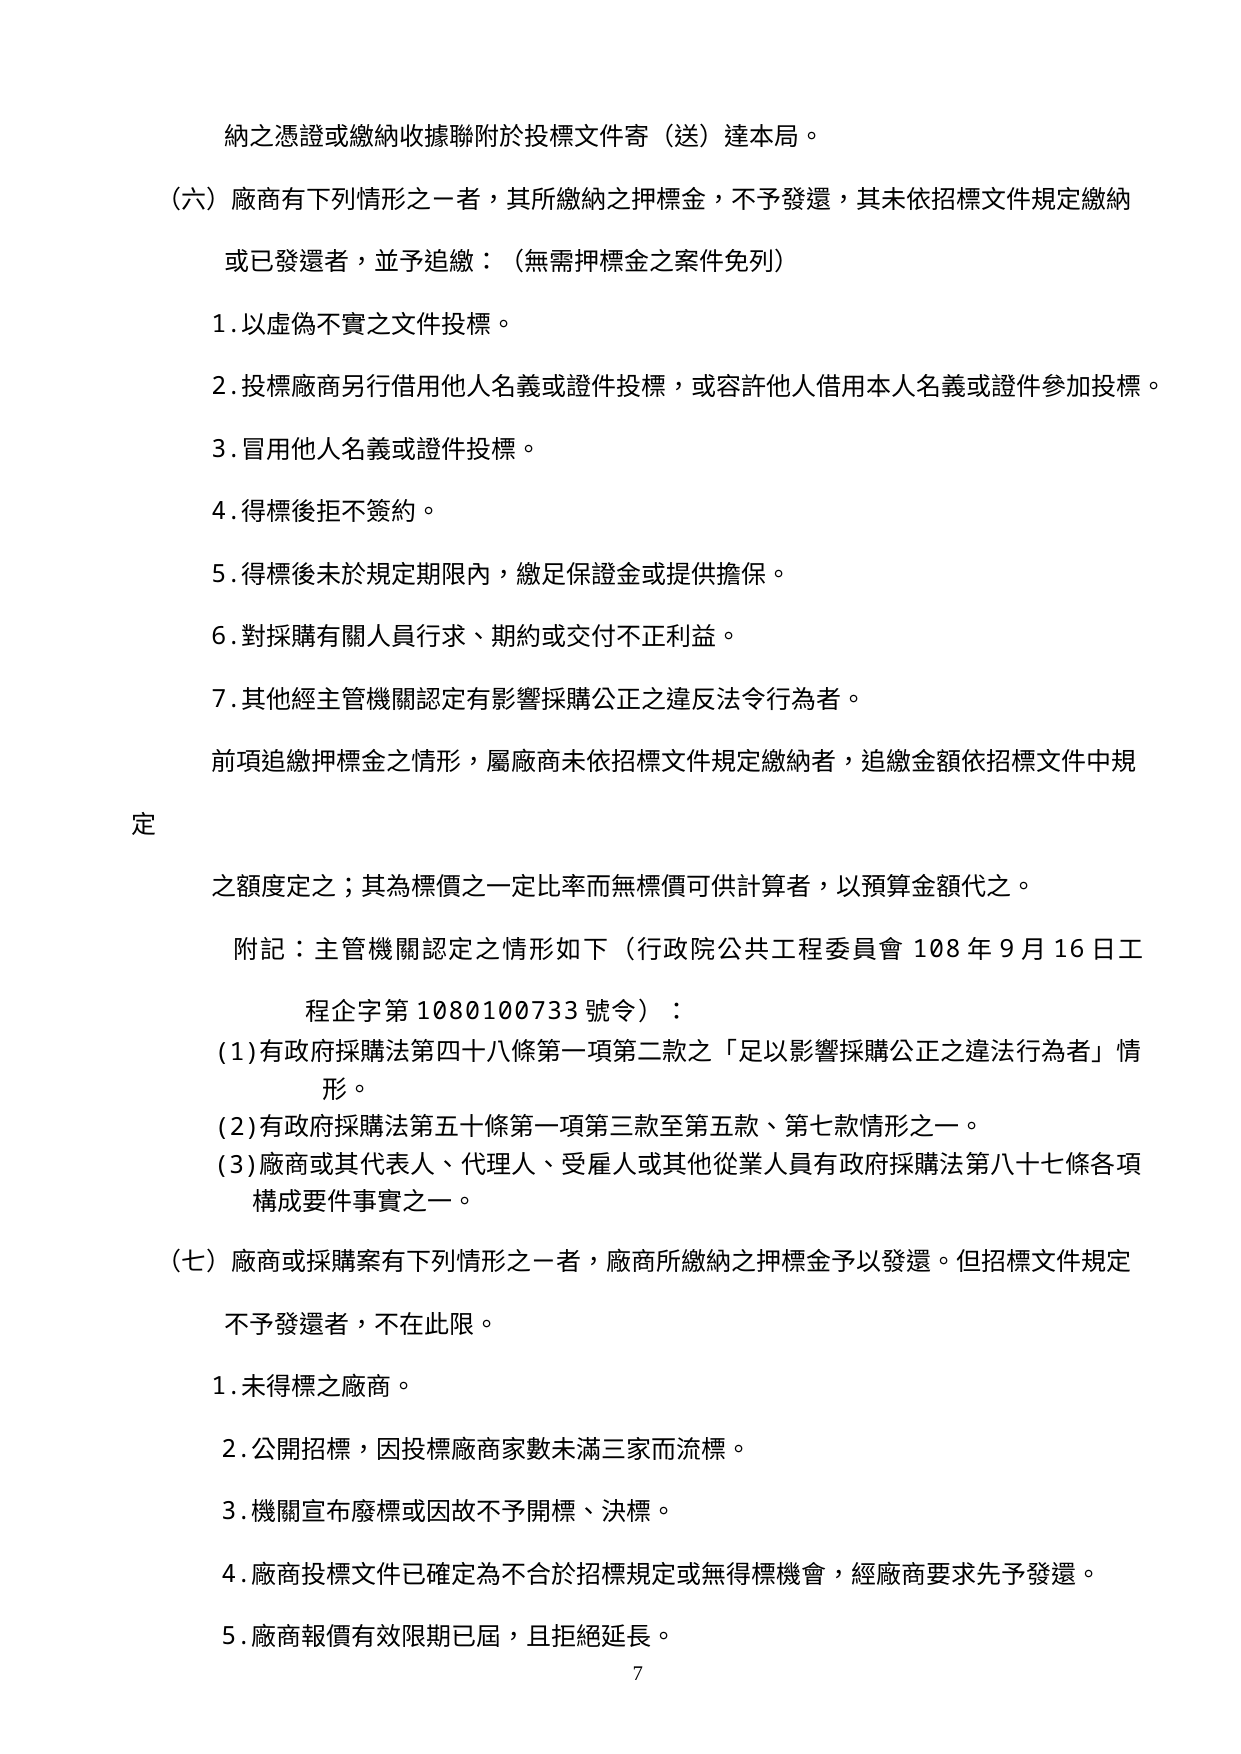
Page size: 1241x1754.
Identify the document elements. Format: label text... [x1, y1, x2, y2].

text （七）廠商或採購案有下列情形之ㄧ者，廠商所繳納之押標金予以發還。但招標文件規定不予發還者，不在此限。 [156, 1218, 1144, 1343]
text 1.未得標之廠商。 [131, 1343, 1144, 1406]
text 之額度定之；其為標價之一定比率而無標價可供計算者，以預算金額代之。 [131, 843, 1144, 906]
text (3)廠商或其代表人、代理人、受雇人或其他從業人員有政府採購法第八十七條各項構成要件事實之一。 [214, 1143, 1144, 1218]
text 2.公開招標，因投標廠商家數未滿三家而流標。 [131, 1406, 1144, 1468]
text (2)有政府採購法第五十條第一項第三款至第五款、第七款情形之一。 [214, 1106, 1144, 1143]
text 5.得標後未於規定期限內，繳足保證金或提供擔保。 [131, 531, 1144, 593]
text 3.冒用他人名義或證件投標。 [131, 406, 1144, 468]
text （六）廠商有下列情形之ㄧ者，其所繳納之押標金，不予發還，其未依招標文件規定繳納或已發還者，並予追繳：（無需押標金之案件免列） [156, 156, 1144, 281]
text 4.廠商投標文件已確定為不合於招標規定或無得標機會，經廠商要求先予發還。 [131, 1531, 1144, 1593]
text 3.機關宣布廢標或因故不予開標、決標。 [131, 1468, 1144, 1531]
text 6.對採購有關人員行求、期約或交付不正利益。 [131, 593, 1144, 656]
text 納之憑證或繳納收據聯附於投標文件寄（送）達本局。 [156, 93, 1144, 156]
text (1)有政府採購法第四十八條第一項第二款之「足以影響採購公正之違法行為者」情形。 [214, 1031, 1144, 1106]
text 4.得標後拒不簽約。 [131, 468, 1144, 531]
text 2.投標廠商另行借用他人名義或證件投標，或容許他人借用本人名義或證件參加投標。 [131, 343, 1144, 406]
text 5.廠商報價有效限期已屆，且拒絕延長。 [131, 1593, 1144, 1656]
text 附記：主管機關認定之情形如下（行政院公共工程委員會108年9月16日工程企字第1080100733號令）： [131, 906, 1144, 1031]
text 前項追繳押標金之情形，屬廠商未依招標文件規定繳納者，追繳金額依招標文件中規定 [131, 718, 1144, 843]
text 1.以虛偽不實之文件投標。 [131, 281, 1144, 343]
text 7.其他經主管機關認定有影響採購公正之違反法令行為者。 [131, 656, 1144, 718]
